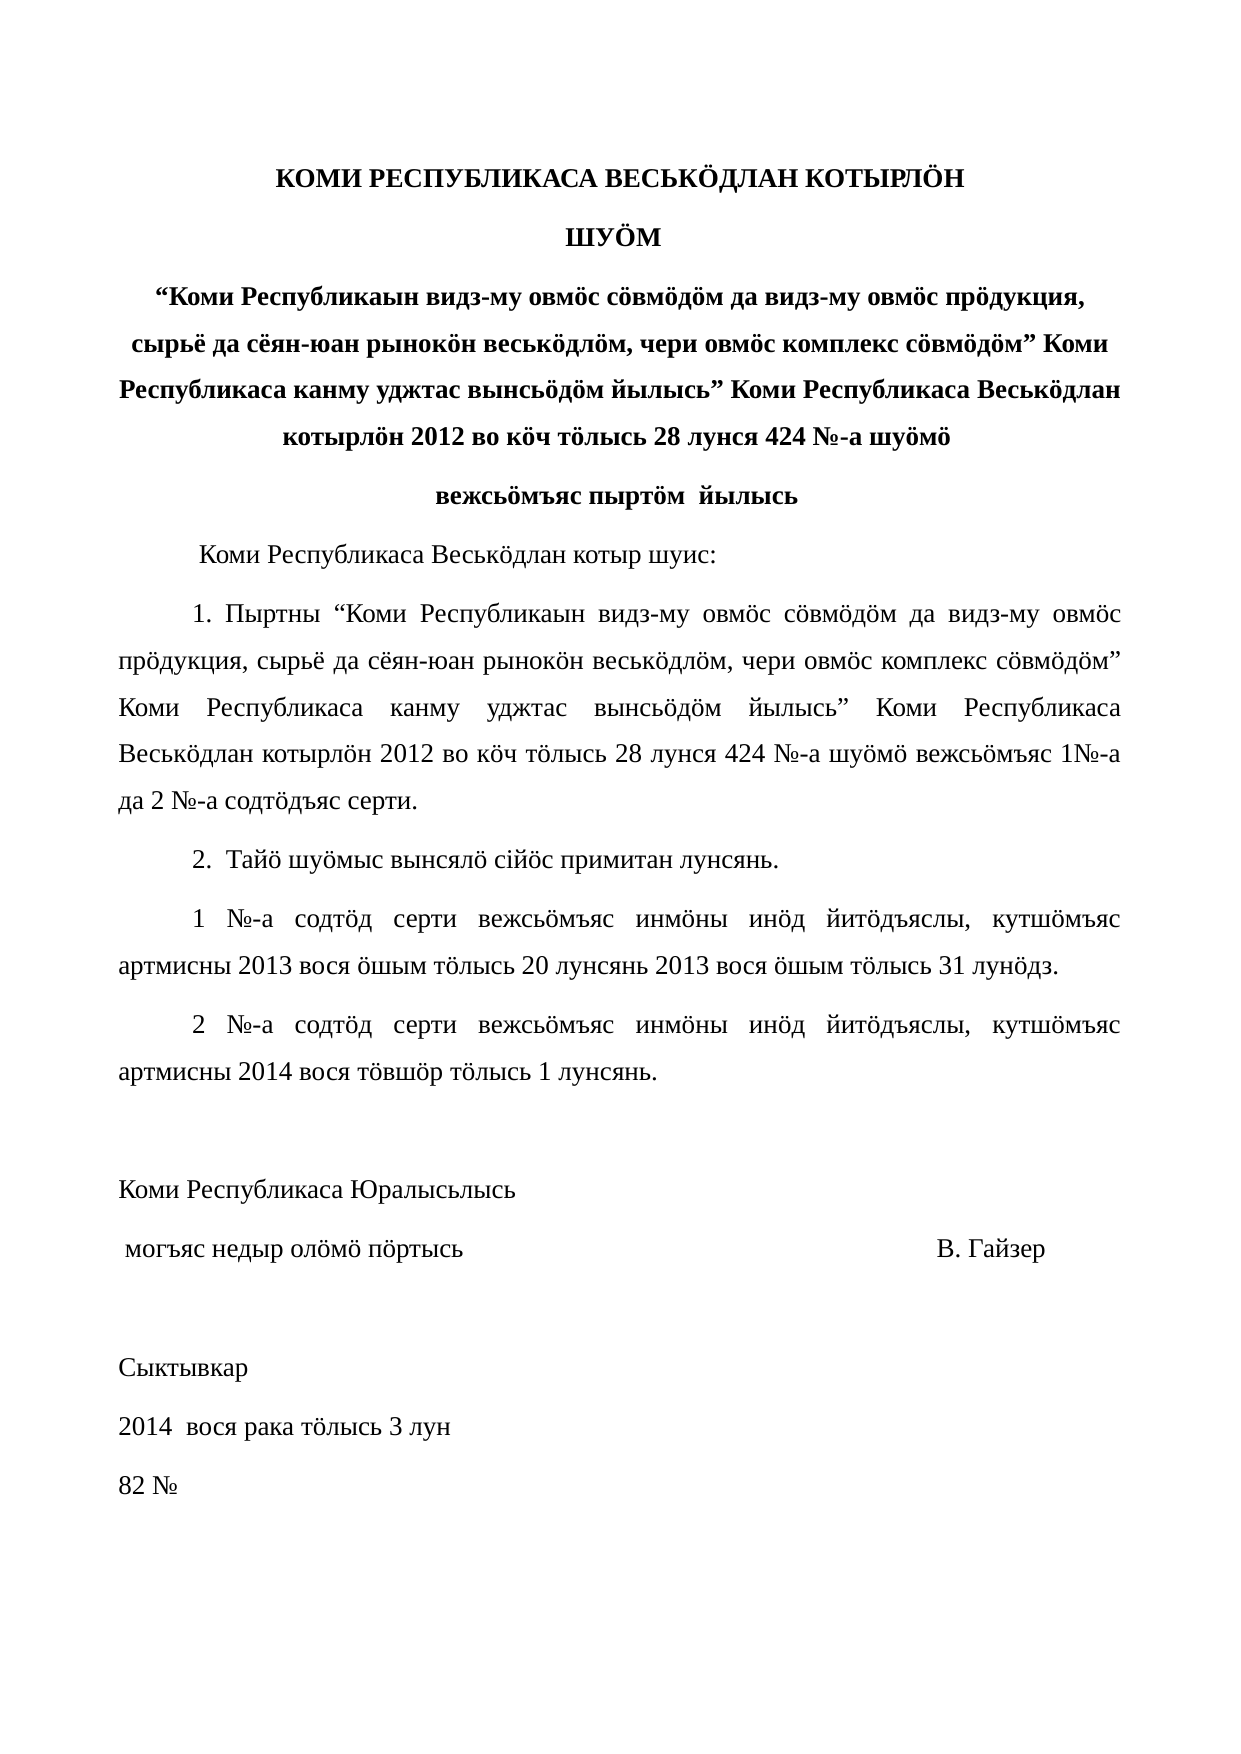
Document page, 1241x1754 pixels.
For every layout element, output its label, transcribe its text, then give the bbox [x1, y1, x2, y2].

text Коми Республикаса Юралысьлысь [118, 1173, 1122, 1204]
text 1 №-а содтӧд серти вежсьӧмъяс инмӧны инӧд йитӧдъяслы, кутшӧмъяс артмисны 2013 вося ӧшым тӧлысь 20 лунсянь 2013 вося ӧшым тӧлысь 31 лунӧдз. [118, 903, 1122, 980]
text 2. Тайӧ шуӧмыс вынсялӧ сійӧс примитан лунсянь. [118, 843, 1122, 874]
text КОМИ РЕСПУБЛИКАСА ВЕСЬКӦДЛАН КОТЫРЛӦН [118, 162, 1122, 193]
text могъяс недыр олӧмӧ пӧртысь В. Гайзер [118, 1233, 1122, 1264]
text Сыктывкар [118, 1351, 1122, 1382]
text 1. Пыртны “Коми Республикаын видз-му овмӧс сӧвмӧдӧм да видз-му овмӧс прӧдукция, сырьё да сёян-юан рынокӧн веськӧдлӧм, чери овмӧс комплекс сӧвмӧдӧм” Коми Республикаса канму уджтас вынсьӧдӧм йылысь” Коми Республикаса Веськӧдлан котырлӧн 2012 во кӧч тӧлысь 28 лунся 424 №-а шуӧмӧ вежсьӧмъяс 1№-а да 2 №-а содтӧдъяс серти. [118, 598, 1122, 815]
text вежсьӧмъяс пыртӧм йылысь [118, 479, 1122, 510]
text “Коми Республикаын видз-му овмӧс сӧвмӧдӧм да видз-му овмӧс прӧдукция, сырьё да сёян-юан рынокӧн веськӧдлӧм, чери овмӧс комплекс сӧвмӧдӧм” Коми Республикаса канму уджтас вынсьӧдӧм йылысь” Коми Республикаса Веськӧдлан котырлӧн 2012 во кӧч тӧлысь 28 лунся 424 №-а шуӧмӧ [118, 280, 1122, 451]
text Коми Республикаса Веськӧдлан котыр шуис: [118, 538, 1122, 569]
text 2 №-а содтӧд серти вежсьӧмъяс инмӧны инӧд йитӧдъяслы, кутшӧмъяс артмисны 2014 вося тӧвшӧр тӧлысь 1 лунсянь. [118, 1008, 1122, 1086]
text ШУӦМ [118, 221, 1122, 252]
text 82 № [118, 1469, 1122, 1500]
text 2014 вося рака тӧлысь 3 лун [118, 1410, 1122, 1441]
